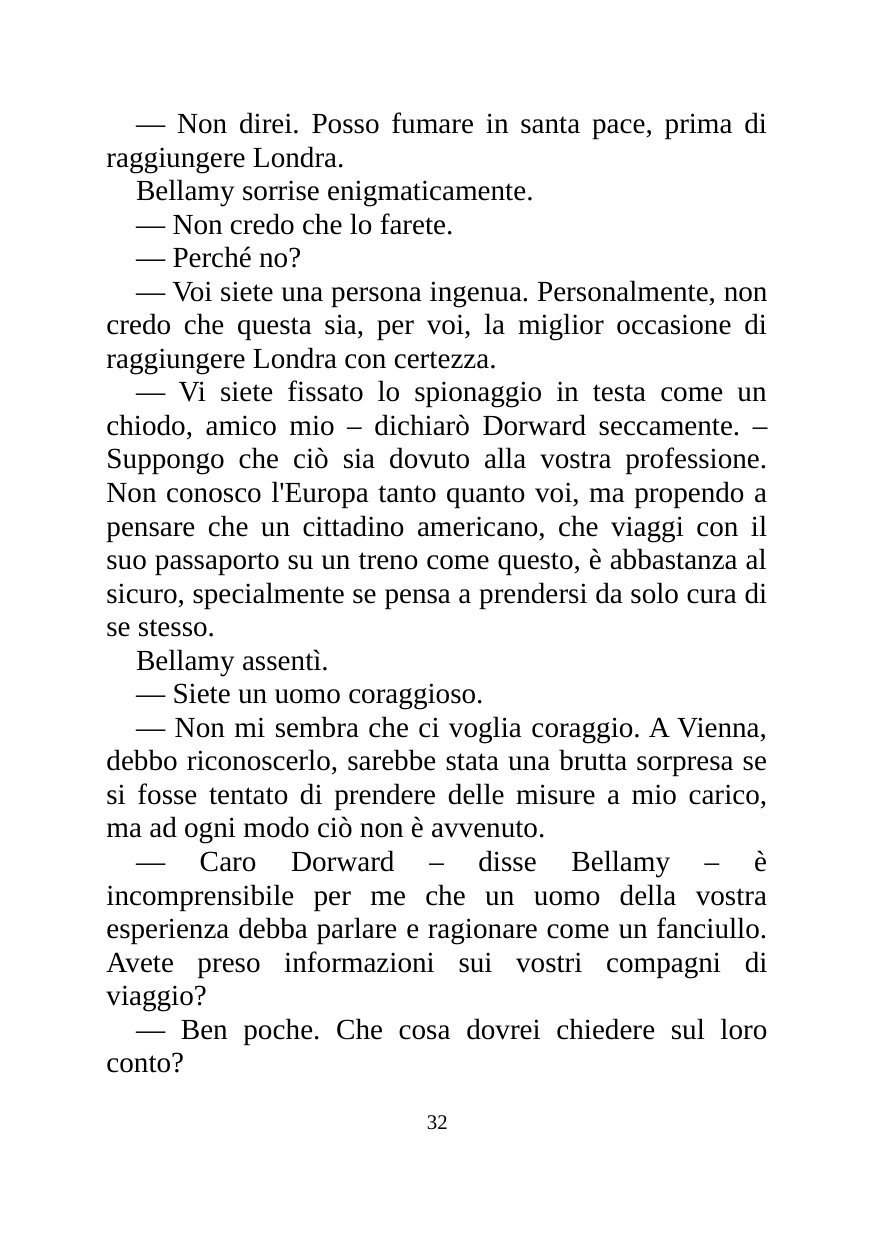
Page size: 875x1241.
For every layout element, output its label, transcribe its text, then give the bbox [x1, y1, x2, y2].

text Bellamy sorrise enigmaticamente. [106, 173, 768, 207]
text — Vi siete fissato lo spionaggio in testa come un chiodo, amico mio – dichiarò Dorward seccamente. – Suppongo che ciò sia dovuto alla vostra professione. Non conosco l'Europa tanto quanto voi, ma propendo a pensare che un cittadino americano, che viaggi con il suo passaporto su un treno come questo, è abbastanza al sicuro, specialmente se pensa a prendersi da solo cura di se stesso. [106, 374, 768, 643]
text — Non mi sembra che ci voglia coraggio. A Vienna, debbo riconoscerlo, sarebbe stata una brutta sorpresa se si fosse tentato di prendere delle misure a mio carico, ma ad ogni modo ciò non è avvenuto. [106, 710, 768, 844]
text — Ben poche. Che cosa dovrei chiedere sul loro conto? [106, 1012, 768, 1079]
text — Siete un uomo coraggioso. [106, 676, 768, 710]
text — Voi siete una persona ingenua. Personalmente, non credo che questa sia, per voi, la miglior occasione di raggiungere Londra con certezza. [106, 274, 768, 374]
text — Caro Dorward – disse Bellamy – è incomprensibile per me che un uomo della vostra esperienza debba parlare e ragionare come un fanciullo. Avete preso informazioni sui vostri compagni di viaggio? [106, 844, 768, 1012]
text — Non credo che lo farete. [106, 207, 768, 240]
text — Perché no? [106, 240, 768, 274]
text — Non direi. Posso fumare in santa pace, prima di raggiungere Londra. [106, 106, 768, 173]
text Bellamy assentì. [106, 643, 768, 676]
